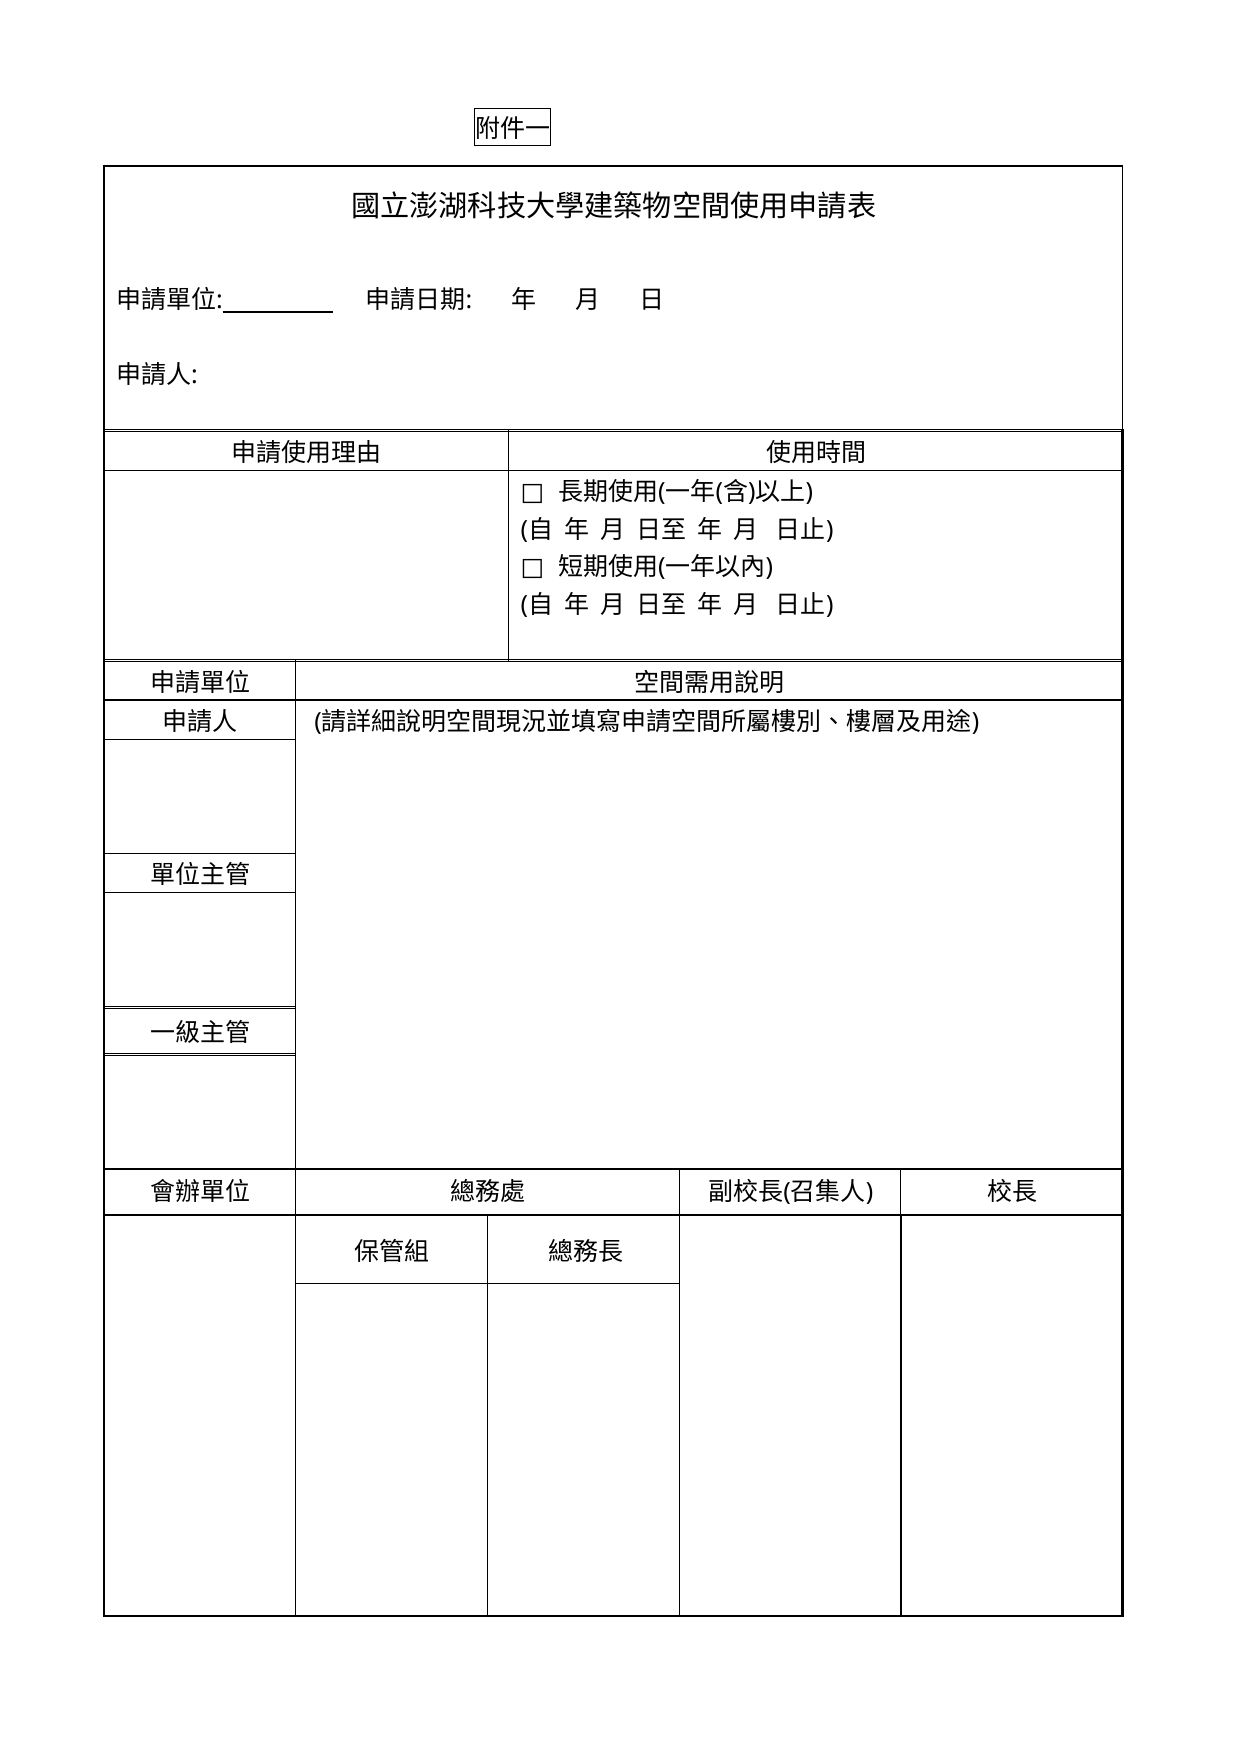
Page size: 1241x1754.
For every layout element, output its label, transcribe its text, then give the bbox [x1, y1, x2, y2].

table_cell [105, 1216, 295, 1615]
table_cell 總務處 [296, 1170, 679, 1213]
table_cell [680, 1216, 900, 1615]
table_cell 校長 [901, 1170, 1121, 1213]
table_cell 申請使用理由 [105, 432, 508, 470]
table_cell 申請單位 [105, 662, 295, 699]
table_cell 長期使用(一年(含)以上) (自 年 月 日至 年 月 日止) 短期使用(一年以內) (自 年 月 日至 年 月 日止) [509, 471, 1121, 659]
table_cell 使用時間 [509, 432, 1121, 470]
table_cell 一級主管 [105, 1009, 295, 1053]
table_header 國立澎湖科技大學建築物空間使用申請表 申請單位: 申請日期: 年 月 日 申請人: [105, 167, 1122, 429]
table_cell 副校長(召集人) [680, 1170, 900, 1213]
table_cell (請詳細說明空間現況並填寫申請空間所屬樓別、樓層及用途) [296, 701, 1121, 1168]
table_cell [902, 1216, 1121, 1615]
table_cell [105, 471, 508, 659]
table_cell 會辦單位 [105, 1170, 295, 1213]
table_cell 總務長 [488, 1216, 679, 1282]
table_cell 保管組 [296, 1216, 487, 1282]
table_cell 申請人 [105, 701, 295, 738]
table_cell [488, 1284, 679, 1615]
table_cell 單位主管 [105, 854, 295, 892]
table_cell [105, 1056, 295, 1168]
table_cell [105, 740, 295, 852]
table_cell [296, 1284, 487, 1615]
table_cell [105, 893, 295, 1006]
text 附件一 [75, 89, 1165, 164]
table_cell 空間需用說明 [296, 662, 1121, 699]
